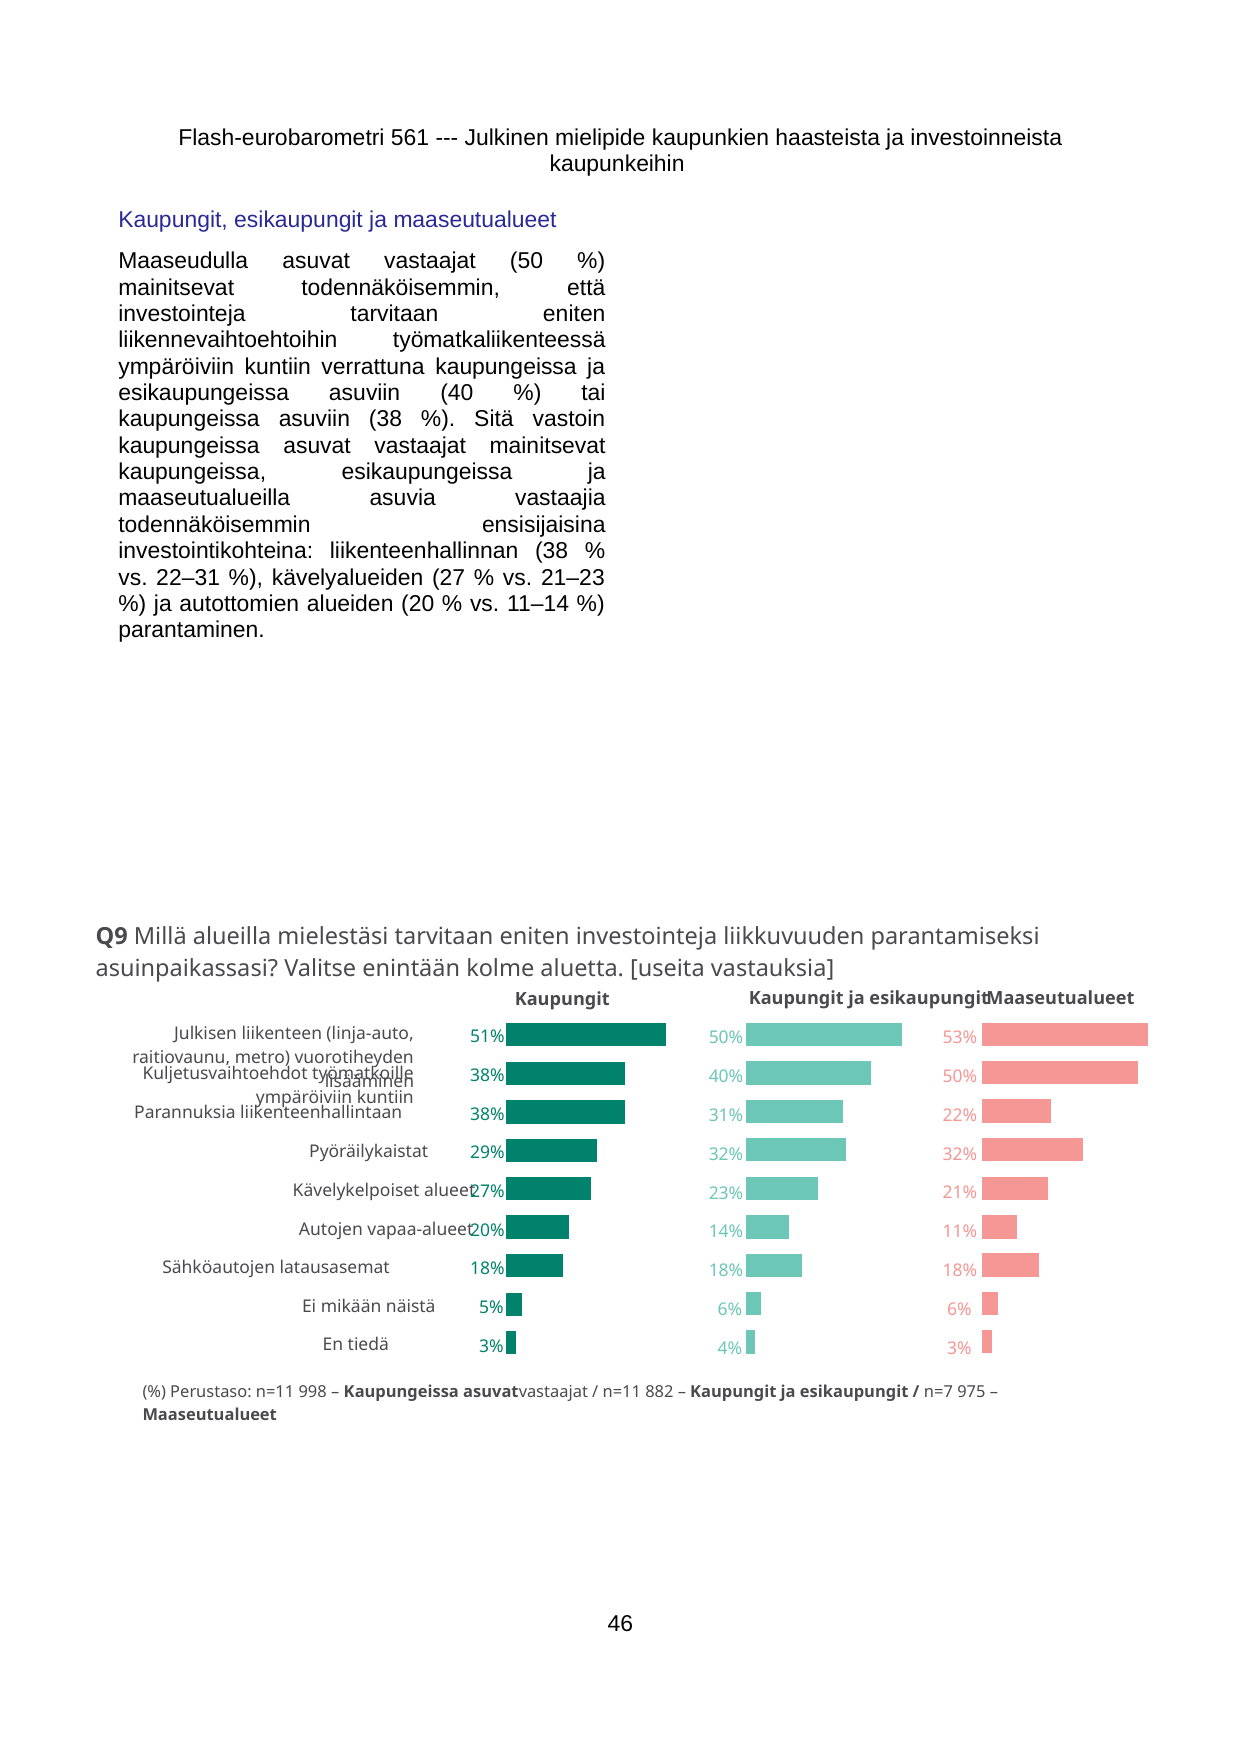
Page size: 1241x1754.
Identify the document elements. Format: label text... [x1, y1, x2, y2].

text Maaseudulla asuvat vastaajat (50 %) mainitsevat todennäköisemmin, että investointeja tarvitaan eniten liikennevaihtoehtoihin työmatkaliikenteessä ympäröiviin kuntiin verrattuna kaupungeissa ja esikaupungeissa asuviin (40 %) tai kaupungeissa asuviin (38 %). Sitä vastoin kaupungeissa asuvat vastaajat mainitsevat kaupungeissa, esikaupungeissa ja maaseutualueilla asuvia vastaajia todennäköisemmin ensisijaisina investointikohteina: liikenteenhallinnan (38 % vs. 22–31 %), kävelyalueiden (27 % vs. 21–23 %) ja autottomien alueiden (20 % vs. 11–14 %) parantaminen. [118, 247, 605, 642]
text Kaupungit, esikaupungit ja maaseutualueet [118, 206, 605, 233]
